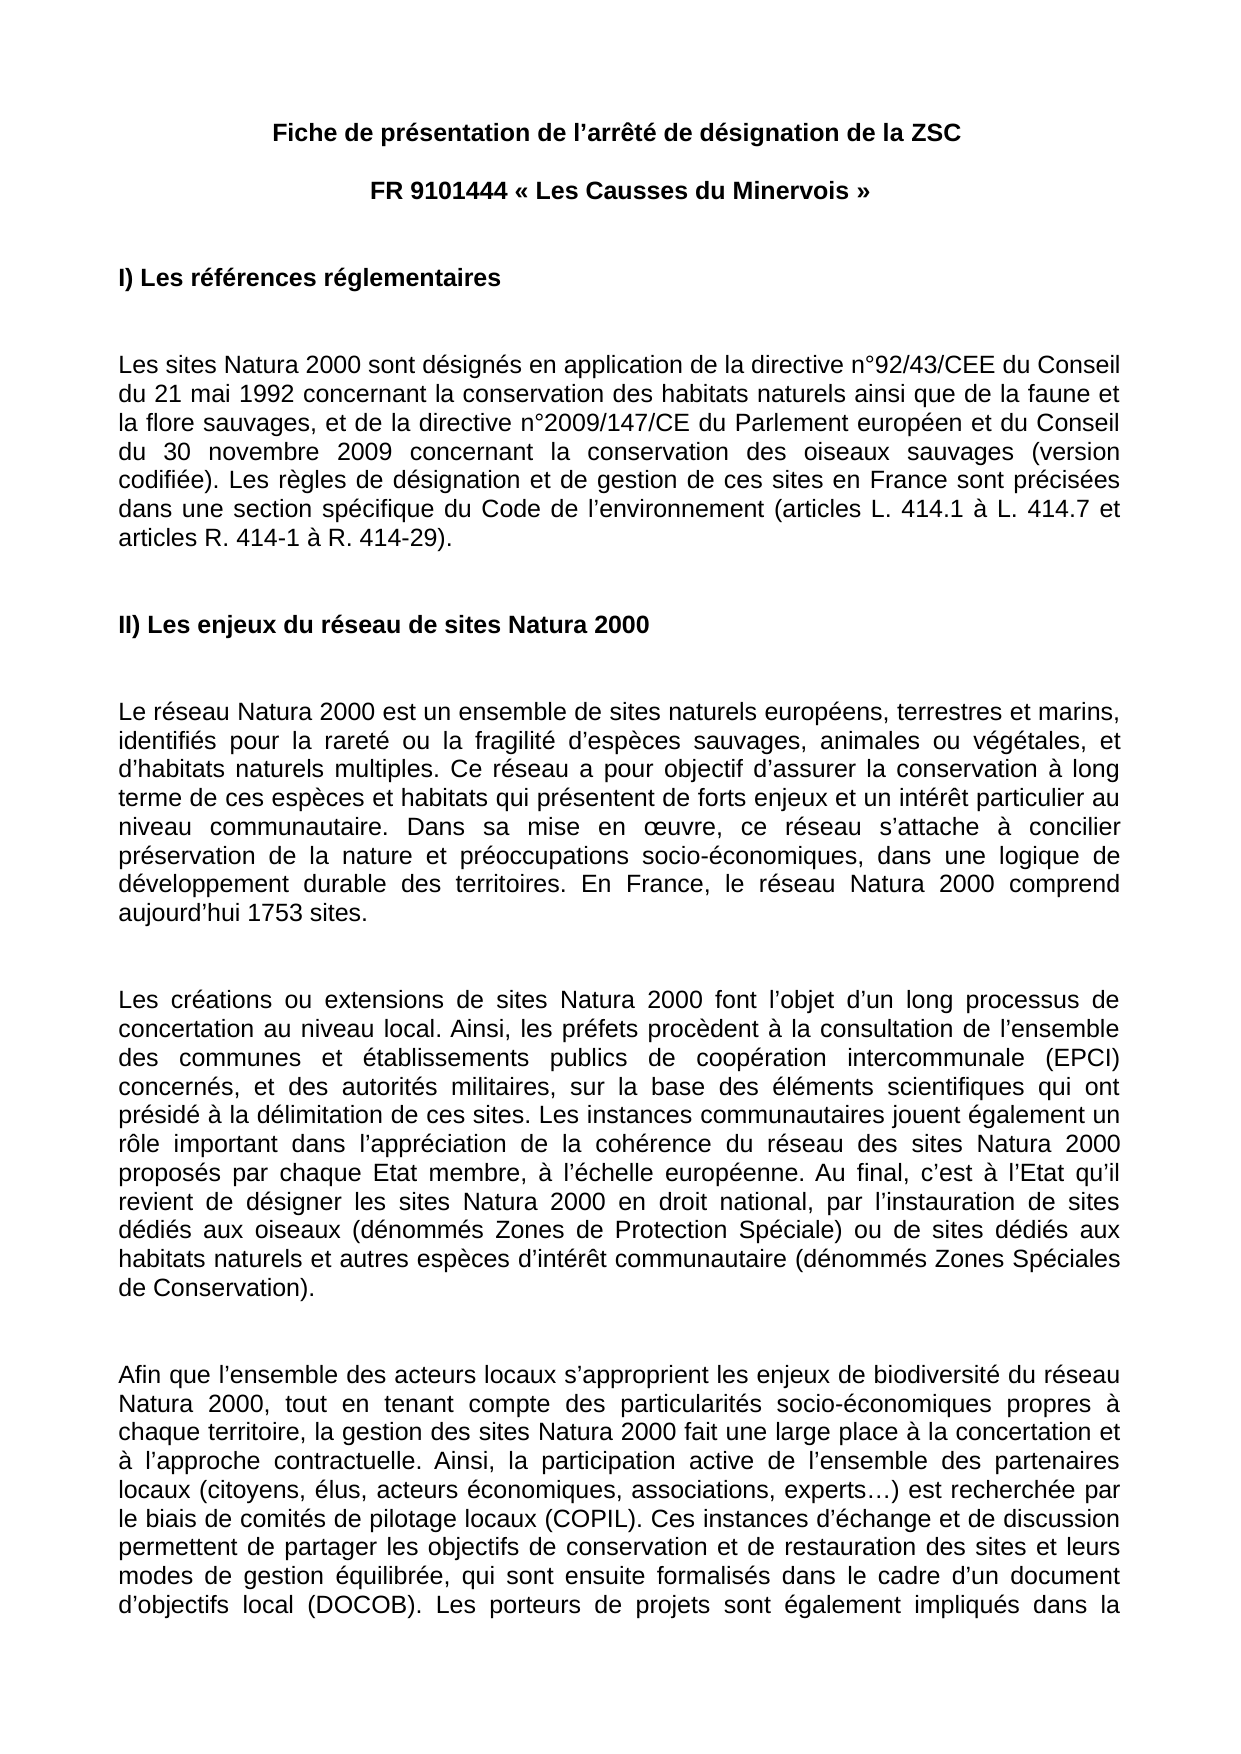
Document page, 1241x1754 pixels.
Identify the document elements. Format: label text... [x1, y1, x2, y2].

text Les créations ou extensions de sites Natura 2000 font l’objet d’un long processus de concertation au niveau local. Ainsi, les préfets procèdent à la consultation de l’ensemble des communes et établissements publics de coopération intercommunale (EPCI) concernés, et des autorités militaires, sur la base des éléments scientifiques qui ont présidé à la délimitation de ces sites. Les instances communautaires jouent également un rôle important dans l’appréciation de la cohérence du réseau des sites Natura 2000 proposés par chaque Etat membre, à l’échelle européenne. Au final, c’est à l’Etat qu’il revient de désigner les sites Natura 2000 en droit national, par l’instauration de sites dédiés aux oiseaux (dénommés Zones de Protection Spéciale) ou de sites dédiés aux habitats naturels et autres espèces d’intérêt communautaire (dénommés Zones Spéciales de Conservation). [118, 985, 1122, 1301]
text I) Les références réglementaires [118, 263, 1122, 292]
text Fiche de présentation de l’arrêté de désignation de la ZSC [118, 118, 1122, 147]
text Les sites Natura 2000 sont désignés en application de la directive n°92/43/CEE du Conseil du 21 mai 1992 concernant la conservation des habitats naturels ainsi que de la faune et la flore sauvages, et de la directive n°2009/147/CE du Parlement européen et du Conseil du 30 novembre 2009 concernant la conservation des oiseaux sauvages (version codifiée). Les règles de désignation et de gestion de ces sites en France sont précisées dans une section spécifique du Code de l’environnement (articles L. 414.1 à L. 414.7 et articles R. 414-1 à R. 414-29). [118, 350, 1122, 551]
text II) Les enjeux du réseau de sites Natura 2000 [118, 610, 1122, 638]
text FR 9101444 « Les Causses du Minervois » [118, 176, 1122, 205]
text Afin que l’ensemble des acteurs locaux s’approprient les enjeux de biodiversité du réseau Natura 2000, tout en tenant compte des particularités socio-économiques propres à chaque territoire, la gestion des sites Natura 2000 fait une large place à la concertation et à l’approche contractuelle. Ainsi, la participation active de l’ensemble des partenaires locaux (citoyens, élus, acteurs économiques, associations, experts…) est recherchée par le biais de comités de pilotage locaux (COPIL). Ces instances d’échange et de discussion permettent de partager les objectifs de conservation et de restauration des sites et leurs modes de gestion équilibrée, qui sont ensuite formalisés dans le cadre d’un document d’objectifs local (DOCOB). Les porteurs de projets sont également impliqués dans la [118, 1360, 1122, 1618]
text Le réseau Natura 2000 est un ensemble de sites naturels européens, terrestres et marins, identifiés pour la rareté ou la fragilité d’espèces sauvages, animales ou végétales, et d’habitats naturels multiples. Ce réseau a pour objectif d’assurer la conservation à long terme de ces espèces et habitats qui présentent de forts enjeux et un intérêt particulier au niveau communautaire. Dans sa mise en œuvre, ce réseau s’attache à concilier préservation de la nature et préoccupations socio-économiques, dans une logique de développement durable des territoires. En France, le réseau Natura 2000 comprend aujourd’hui 1753 sites. [118, 697, 1122, 927]
